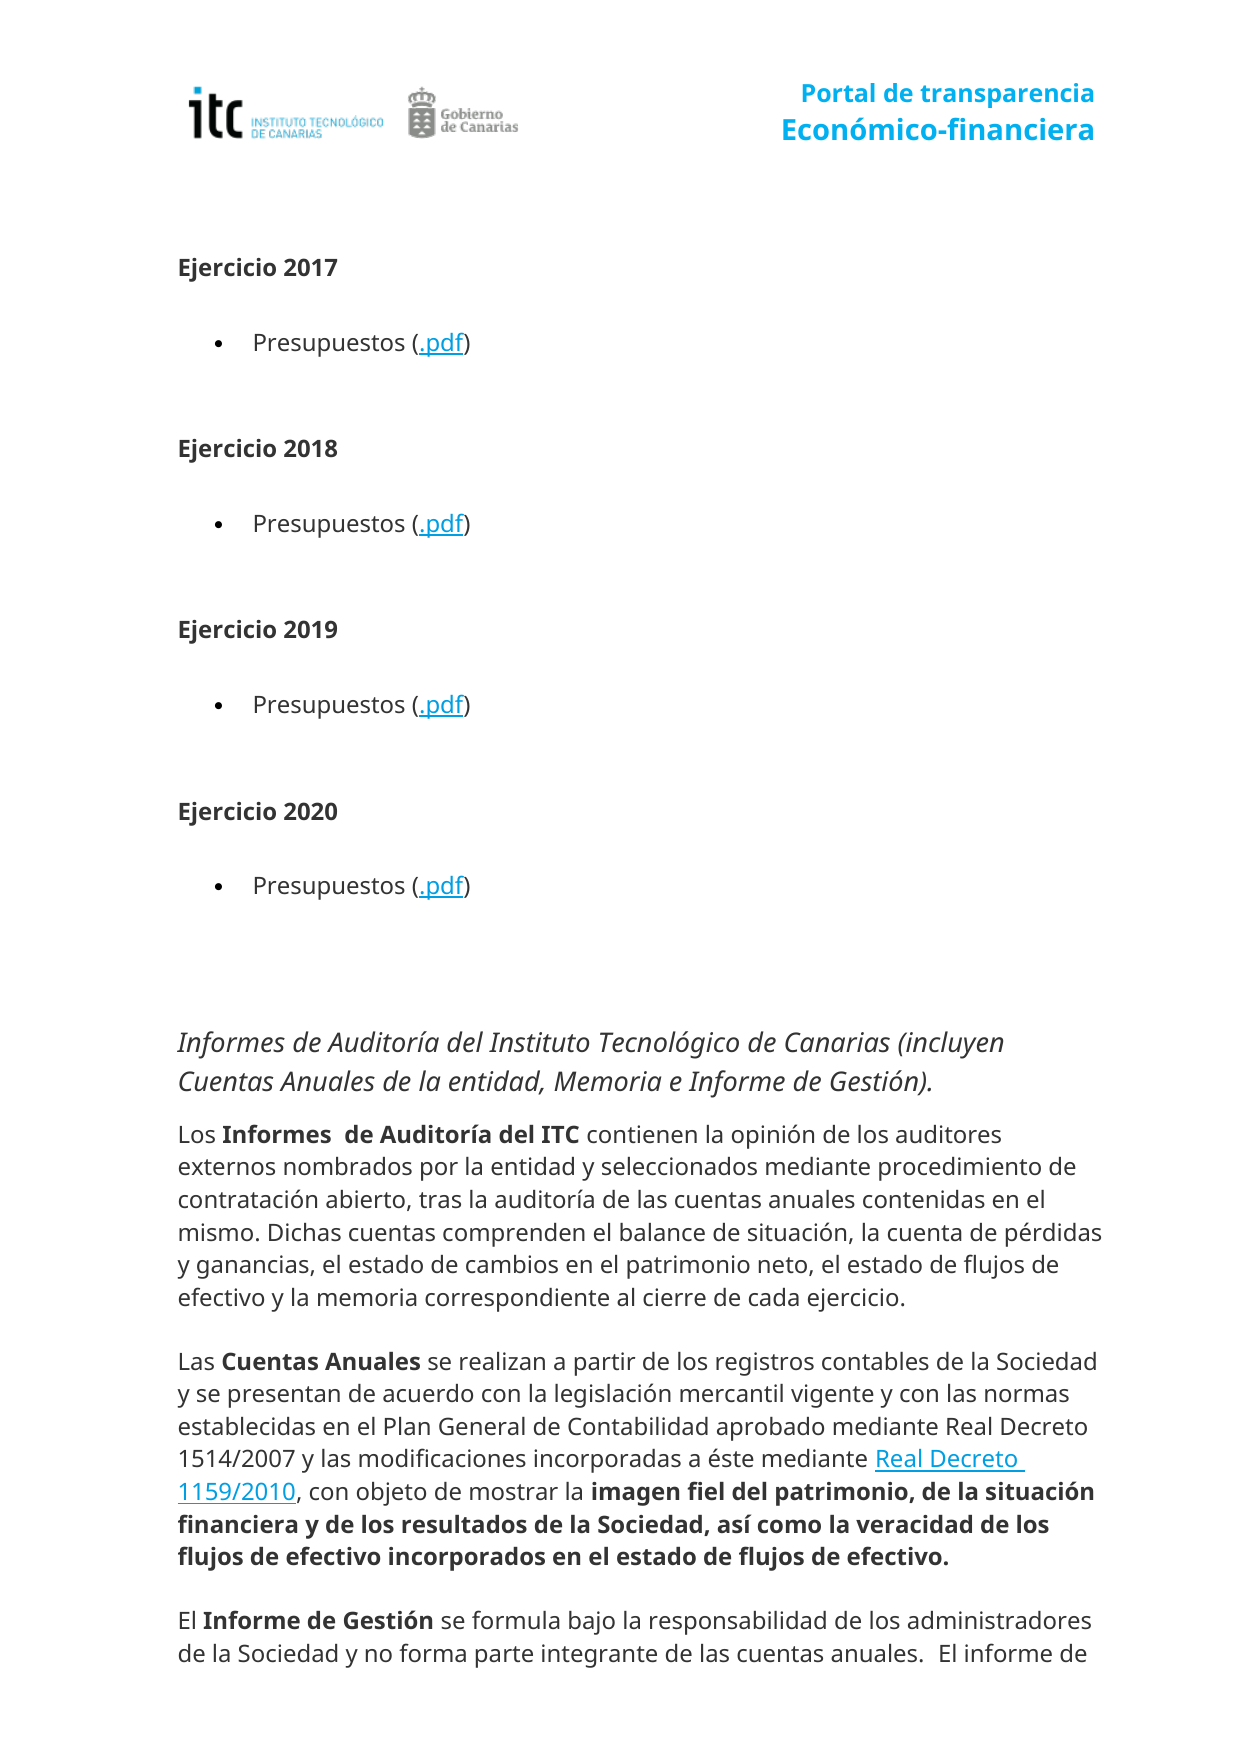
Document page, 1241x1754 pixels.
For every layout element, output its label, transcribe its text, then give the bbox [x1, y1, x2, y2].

text Ejercicio 2019 [177, 613, 1107, 646]
text Los Informes de Auditoría del ITC contienen la opinión de los auditores externos nombrados por la entidad y seleccionados mediante procedimiento de contratación abierto, tras la auditoría de las cuentas anuales contenidas en el mismo. Dichas cuentas comprenden el balance de situación, la cuenta de pérdidas y ganancias, el estado de cambios en el patrimonio neto, el estado de flujos de efectivo y la memoria correspondiente al cierre de cada ejercicio. [177, 1118, 1107, 1313]
text El Informe de Gestión se formula bajo la responsabilidad de los administradores de la Sociedad y no forma parte integrante de las cuentas anuales. El informe de [177, 1604, 1107, 1669]
list Presupuestos (.pdf) [215, 325, 1107, 358]
list Presupuestos (.pdf) [215, 688, 1107, 720]
text Ejercicio 2018 [177, 432, 1107, 465]
list Presupuestos (.pdf) [215, 506, 1107, 539]
subtitle Informes de Auditoría del Instituto Tecnológico de Canarias (incluyen Cuentas Anuales de la entidad, Memoria e Informe de Gestión). [177, 1024, 1107, 1100]
text Ejercicio 2020 [177, 794, 1107, 827]
text Ejercicio 2017 [177, 251, 1107, 284]
text Las Cuentas Anuales se realizan a partir de los registros contables de la Sociedad y se presentan de acuerdo con la legislación mercantil vigente y con las normas establecidas en el Plan General de Contabilidad aprobado mediante Real Decreto 1514/2007 y las modificaciones incorporadas a éste mediante Real Decreto 1159/2010, con objeto de mostrar la imagen fiel del patrimonio, de la situación financiera y de los resultados de la Sociedad, así como la veracidad de los flujos de efectivo incorporados en el estado de flujos de efectivo. [177, 1344, 1107, 1573]
list Presupuestos (.pdf) [215, 869, 1107, 901]
